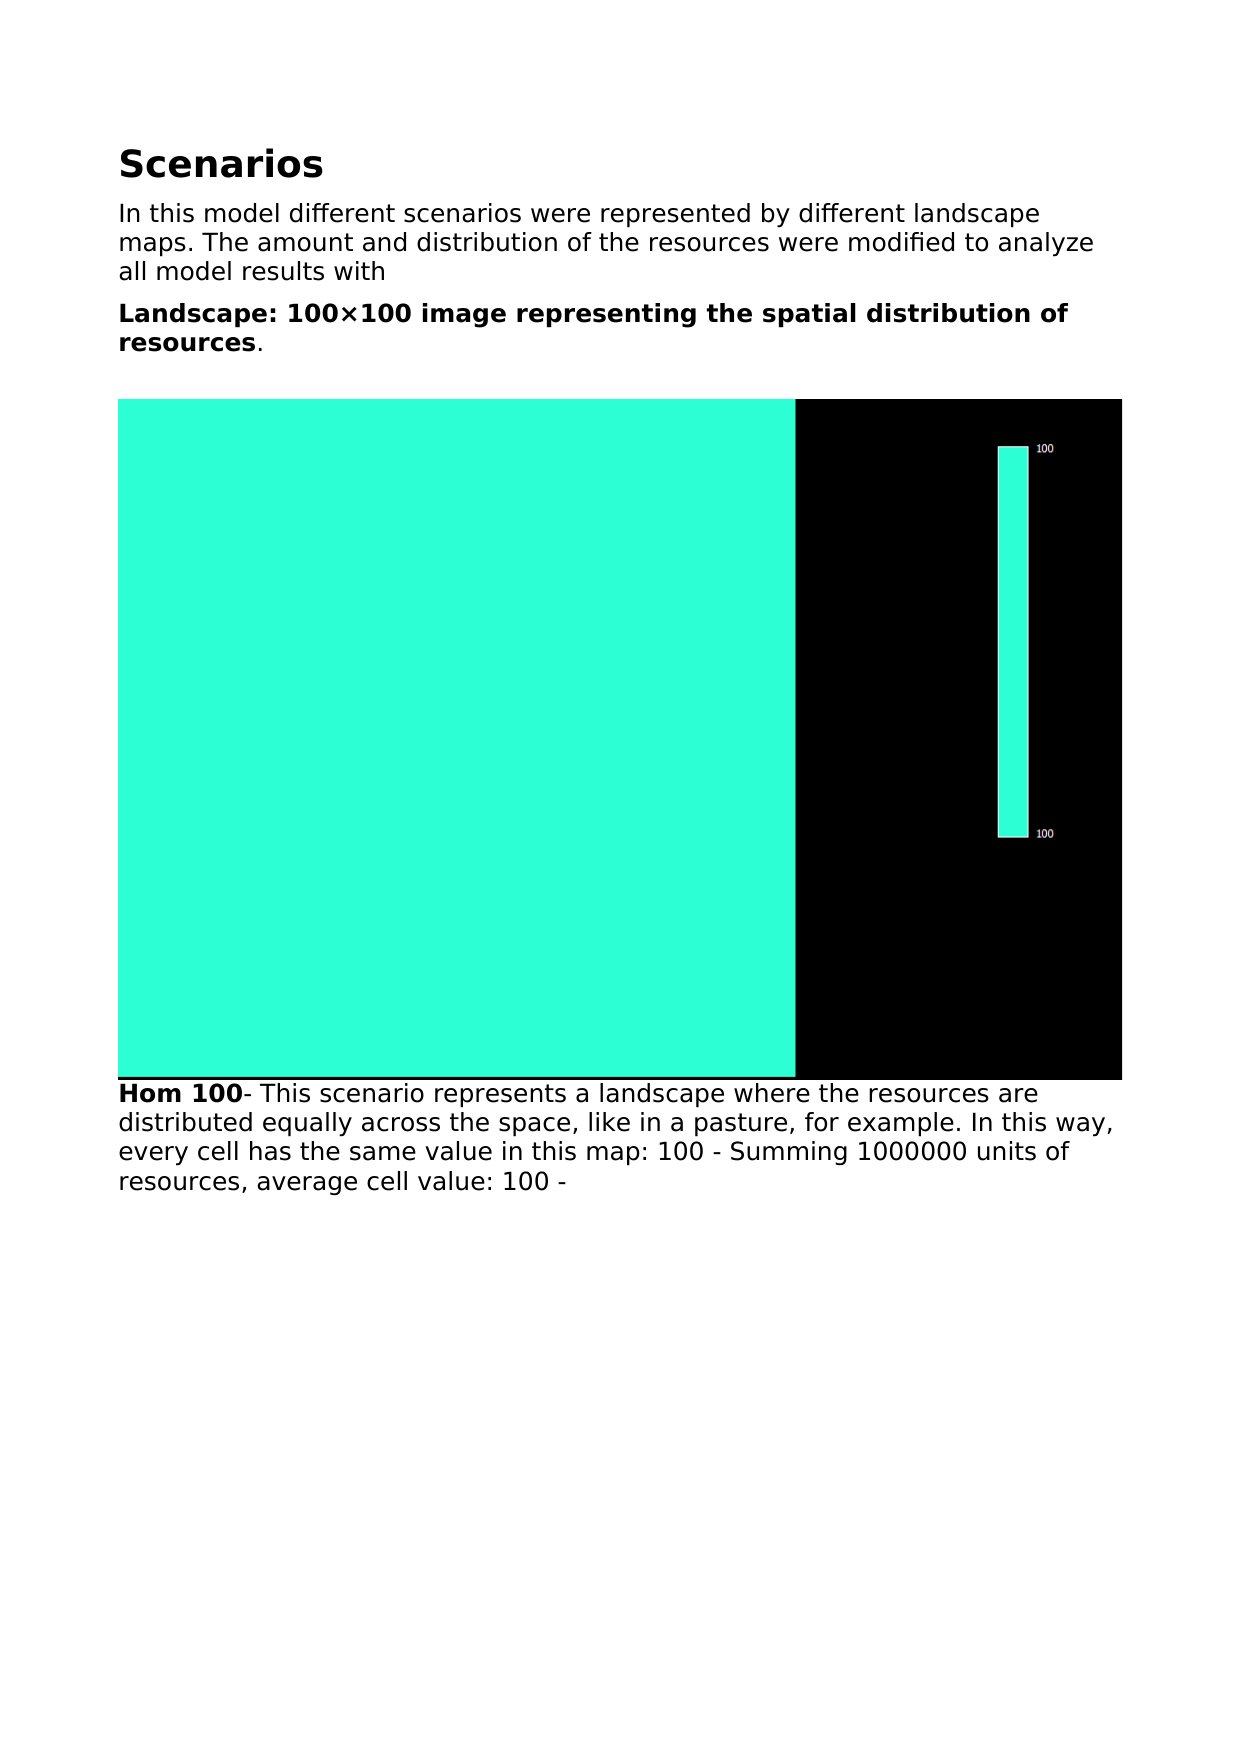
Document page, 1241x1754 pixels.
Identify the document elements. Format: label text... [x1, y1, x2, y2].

text Landscape: 100×100 image representing the spatial distribution of resources. [118, 299, 1122, 387]
text Hom 100- This scenario represents a landscape where the resources are distributed equally across the space, like in a pasture, for example. In this way, every cell has the same value in this map: 100 - Summing 1000000 units of resources, average cell value: 100 - [118, 1080, 1122, 1254]
text In this model different scenarios were represented by different landscape maps. The amount and distribution of the resources were modified to analyze all model results with [118, 199, 1122, 287]
picture [118, 399, 1123, 1080]
subtitle Scenarios [118, 143, 1122, 187]
